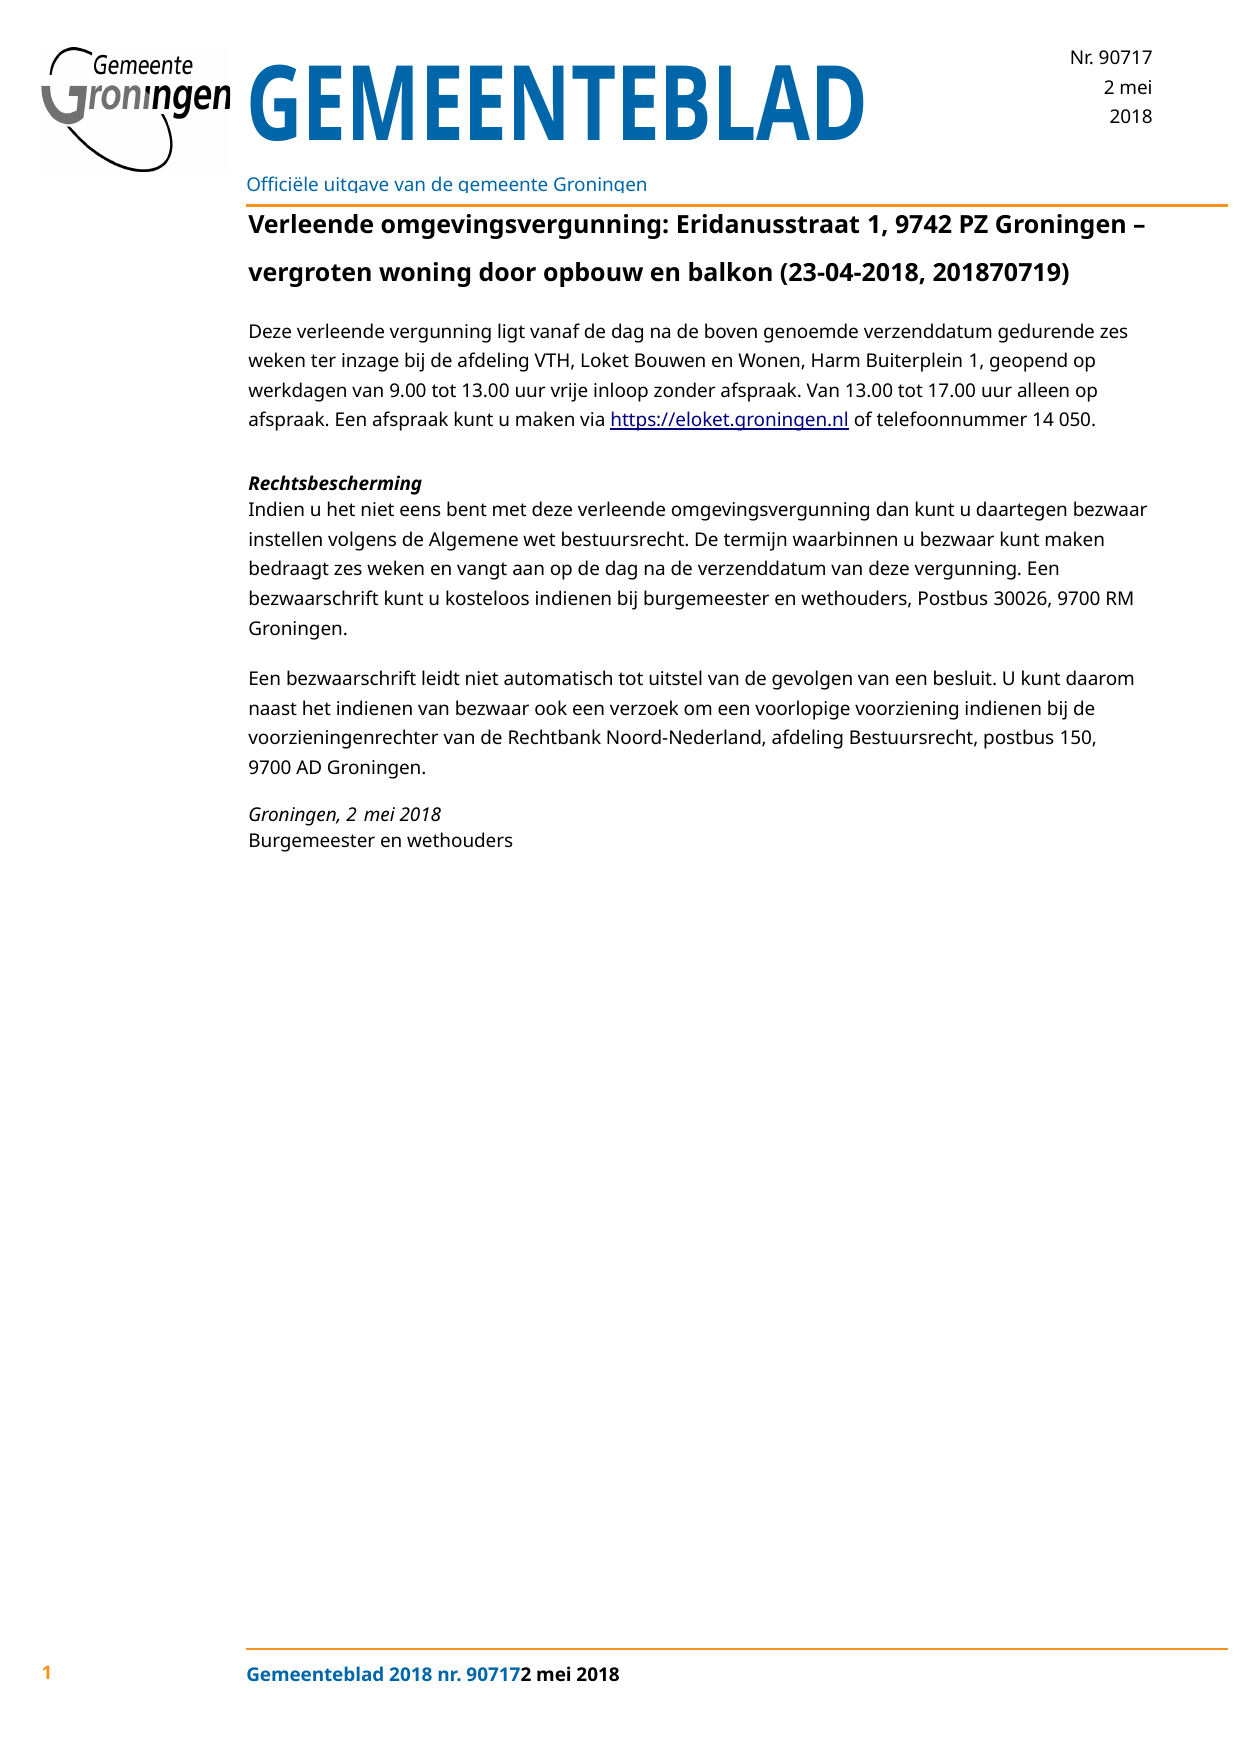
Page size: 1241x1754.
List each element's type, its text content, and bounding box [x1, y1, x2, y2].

picture [41, 47, 231, 172]
text Een bezwaarschrift leidt niet automatisch tot uitstel van de gevolgen van een besluit. U kunt daarom naast het indienen van bezwaar ook een verzoek om een voorlopige voorziening indienen bij de voorzieningenrechter van de Rechtbank Noord-Nederland, afdeling Bestuursrecht, postbus 150, 9700 AD Groningen. [248, 665, 1152, 779]
text Verleende omgevingsvergunning: Eridanusstraat 1, 9742 PZ Groningen – vergroten woning door opbouw en balkon (23-04-2018, 201870719) [248, 207, 1152, 288]
text Rechtsbescherming [248, 471, 1152, 496]
text Groningen, 2 mei 2018 [248, 802, 1152, 827]
text Indien u het niet eens bent met deze verleende omgevingsvergunning dan kunt u daartegen bezwaar instellen volgens de Algemene wet bestuursrecht. De termijn waarbinnen u bezwaar kunt maken bedraagt zes weken en vangt aan op de dag na de verzenddatum van deze vergunning. Een bezwaarschrift kunt u kosteloos indienen bij burgemeester en wethouders, Postbus 30026, 9700 RM Groningen. [248, 496, 1152, 640]
text Deze verleende vergunning ligt vanaf de dag na de boven genoemde verzenddatum gedurende zes weken ter inzage bij de afdeling VTH, Loket Bouwen en Wonen, Harm Buiterplein 1, geopend op werkdagen van 9.00 tot 13.00 uur vrije inloop zonder afspraak. Van 13.00 tot 17.00 uur alleen op afspraak. Een afspraak kunt u maken via https://eloket.groningen.nl of telefoonnummer 14 050. [248, 318, 1152, 432]
text Burgemeester en wethouders [248, 827, 1152, 853]
